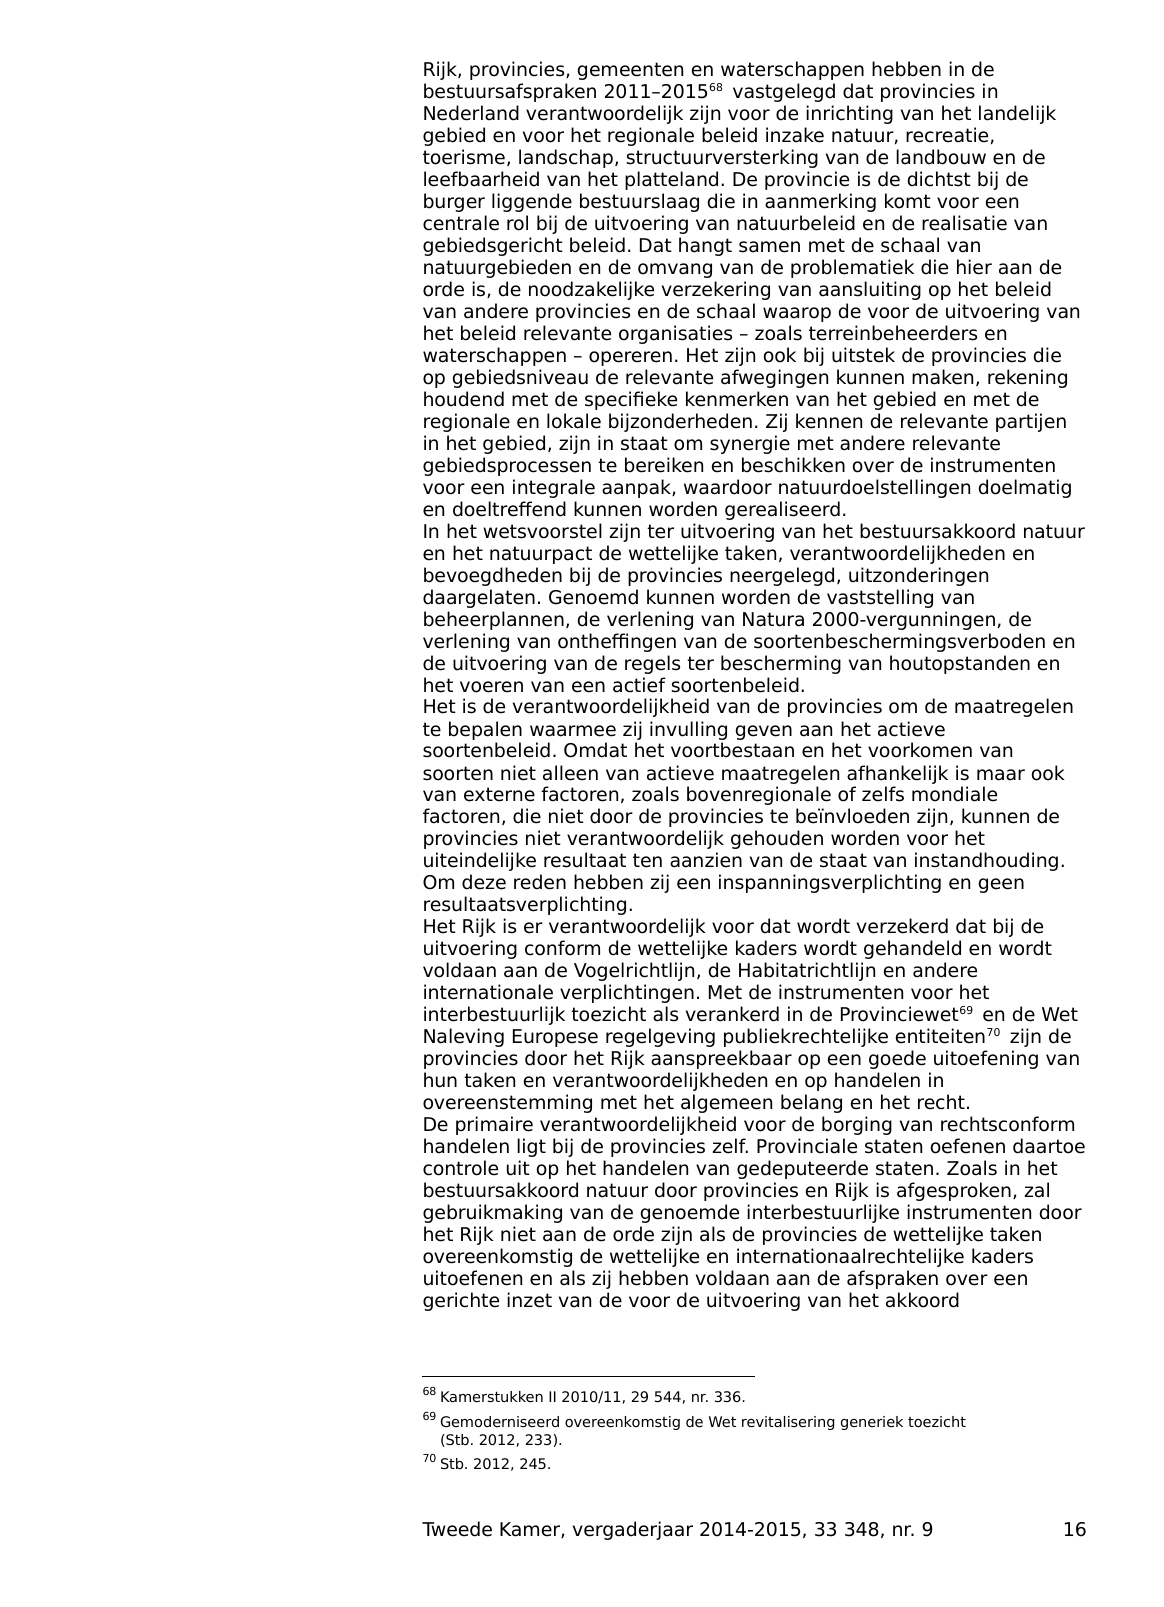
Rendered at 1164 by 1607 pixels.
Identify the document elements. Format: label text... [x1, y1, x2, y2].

text Het Rijk is er verantwoordelijk voor dat wordt verzekerd dat bij de uitvoering conform de wettelijke kaders wordt gehandeld en wordt voldaan aan de Vogelrichtlijn, de Habitatrichtlijn en andere internationale verplichtingen. Met de instrumenten voor het interbestuurlijk toezicht als verankerd in de Provinciewet en de Wet Naleving Europese regelgeving publiekrechtelijke entiteiten zijn de provincies door het Rijk aanspreekbaar op een goede uitoefening van hun taken en verantwoordelijkheden en op handelen in overeenstemming met het algemeen belang en het recht. [422, 916, 1087, 1114]
text Rijk, provincies, gemeenten en waterschappen hebben in de bestuursafspraken 2011–2015 vastgelegd dat provincies in Nederland verantwoordelijk zijn voor de inrichting van het landelijk gebied en voor het regionale beleid inzake natuur, recreatie, toerisme, landschap, structuurversterking van de landbouw en de leefbaarheid van het platteland. De provincie is de dichtst bij de burger liggende bestuurslaag die in aanmerking komt voor een centrale rol bij de uitvoering van natuurbeleid en de realisatie van gebiedsgericht beleid. Dat hangt samen met de schaal van natuurgebieden en de omvang van de problematiek die hier aan de orde is, de noodzakelijke verzekering van aansluiting op het beleid van andere provincies en de schaal waarop de voor de uitvoering van het beleid relevante organisaties – zoals terreinbeheerders en waterschappen – opereren. Het zijn ook bij uitstek de provincies die op gebiedsniveau de relevante afwegingen kunnen maken, rekening houdend met de specifieke kenmerken van het gebied en met de regionale en lokale bijzonderheden. Zij kennen de relevante partijen in het gebied, zijn in staat om synergie met andere relevante gebiedsprocessen te bereiken en beschikken over de instrumenten voor een integrale aanpak, waardoor natuurdoelstellingen doelmatig en doeltreffend kunnen worden gerealiseerd. [422, 59, 1087, 521]
text Stb. 2012, 245. [422, 1452, 1087, 1474]
text Gemoderniseerd overeenkomstig de Wet revitalisering generiek toezicht (Stb. 2012, 233). [422, 1410, 1087, 1449]
text In het wetsvoorstel zijn ter uitvoering van het bestuursakkoord natuur en het natuurpact de wettelijke taken, verantwoordelijkheden en bevoegdheden bij de provincies neergelegd, uitzonderingen daargelaten. Genoemd kunnen worden de vaststelling van beheerplannen, de verlening van Natura 2000-vergunningen, de verlening van ontheffingen van de soortenbeschermingsverboden en de uitvoering van de regels ter bescherming van houtopstanden en het voeren van een actief soortenbeleid. [422, 521, 1087, 696]
text Kamerstukken II 2010/11, 29 544, nr. 336. [422, 1385, 1087, 1407]
text Het is de verantwoordelijkheid van de provincies om de maatregelen te bepalen waarmee zij invulling geven aan het actieve soortenbeleid. Omdat het voortbestaan en het voorkomen van soorten niet alleen van actieve maatregelen afhankelijk is maar ook van externe factoren, zoals bovenregionale of zelfs mondiale factoren, die niet door de provincies te beïnvloeden zijn, kunnen de provincies niet verantwoordelijk gehouden worden voor het uiteindelijke resultaat ten aanzien van de staat van instandhouding. Om deze reden hebben zij een inspanningsverplichting en geen resultaatsverplichting. [422, 696, 1087, 916]
text De primaire verantwoordelijkheid voor de borging van rechtsconform handelen ligt bij de provincies zelf. Provinciale staten oefenen daartoe controle uit op het handelen van gedeputeerde staten. Zoals in het bestuursakkoord natuur door provincies en Rijk is afgesproken, zal gebruikmaking van de genoemde interbestuurlijke instrumenten door het Rijk niet aan de orde zijn als de provincies de wettelijke taken overeenkomstig de wettelijke en internationaalrechtelijke kaders uitoefenen en als zij hebben voldaan aan de afspraken over een gerichte inzet van de voor de uitvoering van het akkoord [422, 1114, 1087, 1312]
